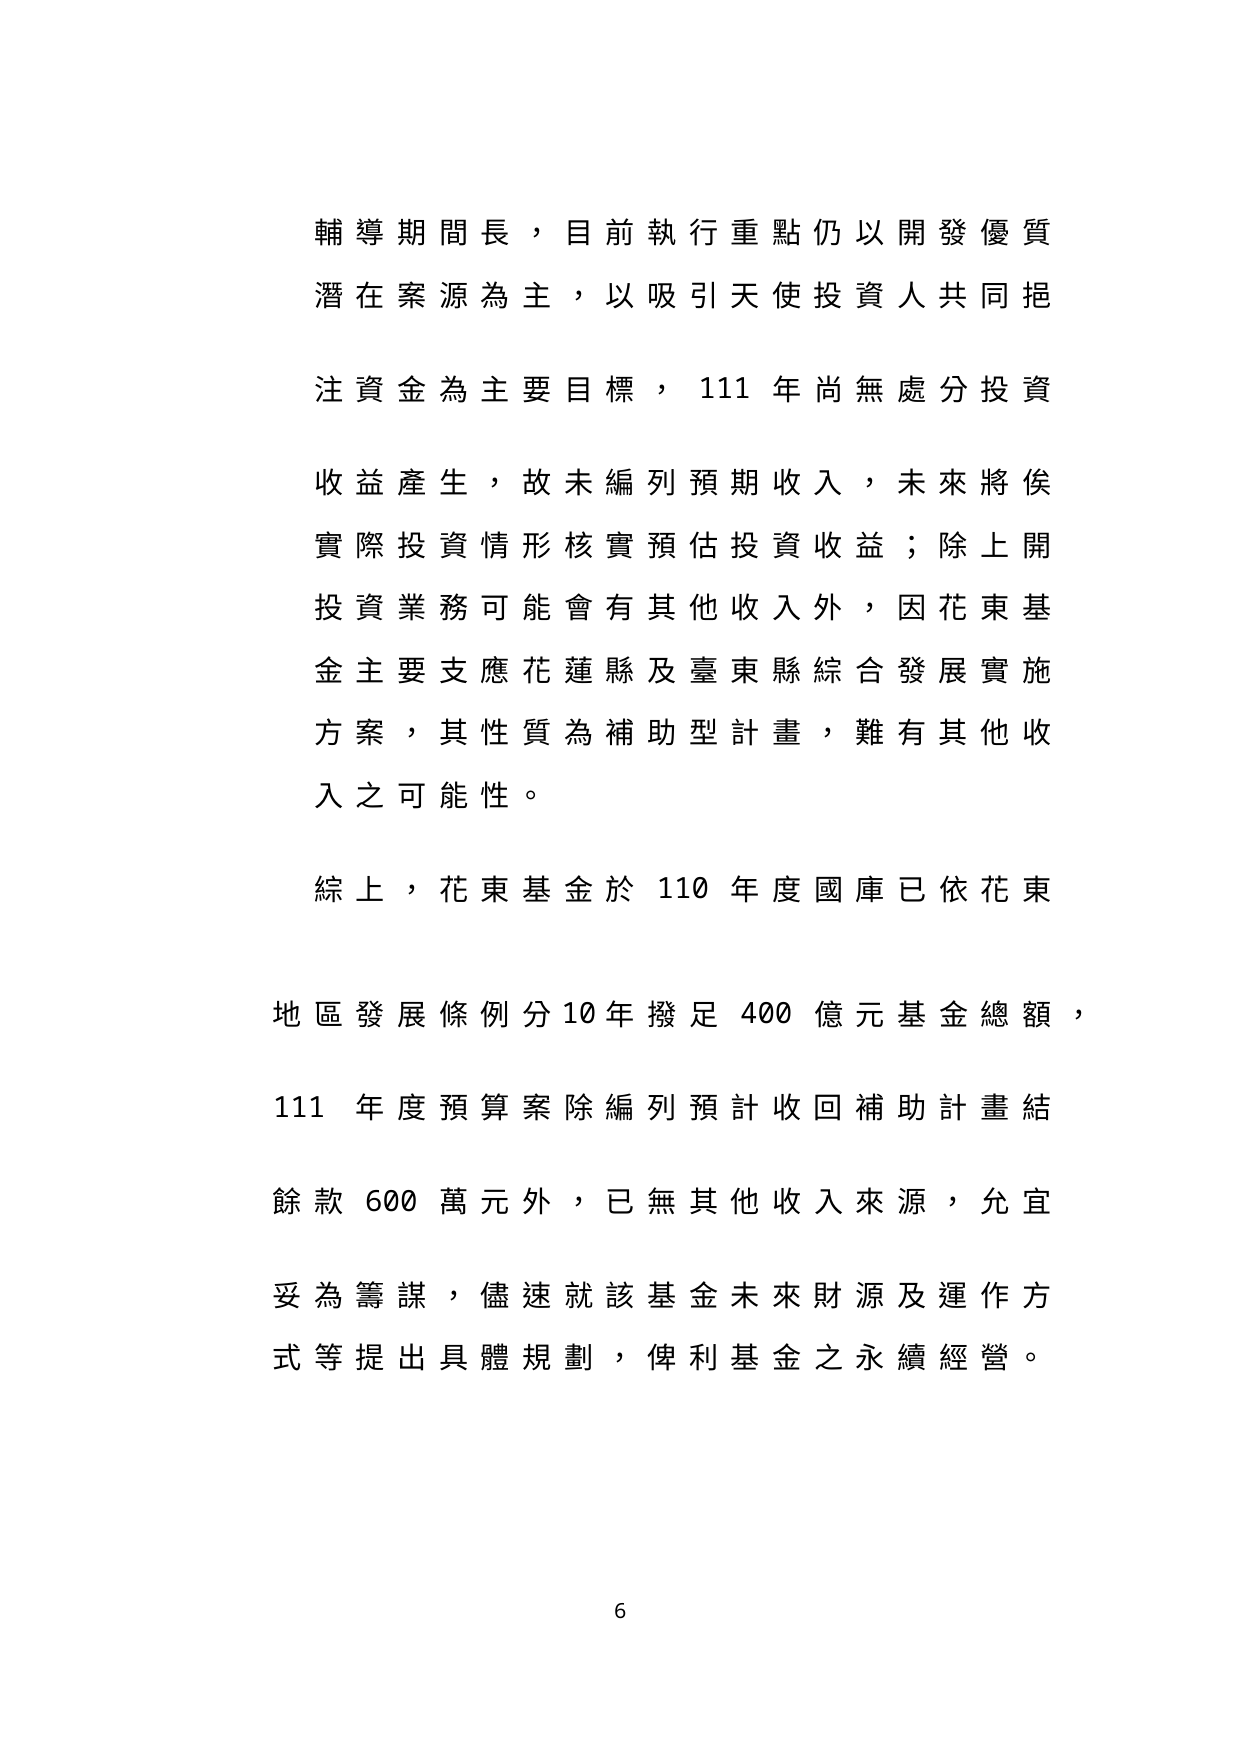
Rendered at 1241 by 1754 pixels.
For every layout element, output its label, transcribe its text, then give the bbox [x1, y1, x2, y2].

text 輔導期間長，目前執行重點仍以開發優質潛在案源為主，以吸引天使投資人共同挹注資金為主要目標，111年尚無處分投資收益產生，故未編列預期收入，未來將俟實際投資情形核實預估投資收益；除上開投資業務可能會有其他收入外，因花東基金主要支應花蓮縣及臺東縣綜合發展實施方案，其性質為補助型計畫，難有其他收入之可能性。 [271, 189, 1058, 814]
text 綜上，花東基金於110年度國庫已依花東地區發展條例分10年撥足400億元基金總額，111 年度預算案除編列預計收回補助計畫結餘款600萬元外，已無其他收入來源，允宜妥為籌謀，儘速就該基金未來財源及運作方式等提出具體規劃，俾利基金之永續經營。 [242, 814, 1058, 1377]
